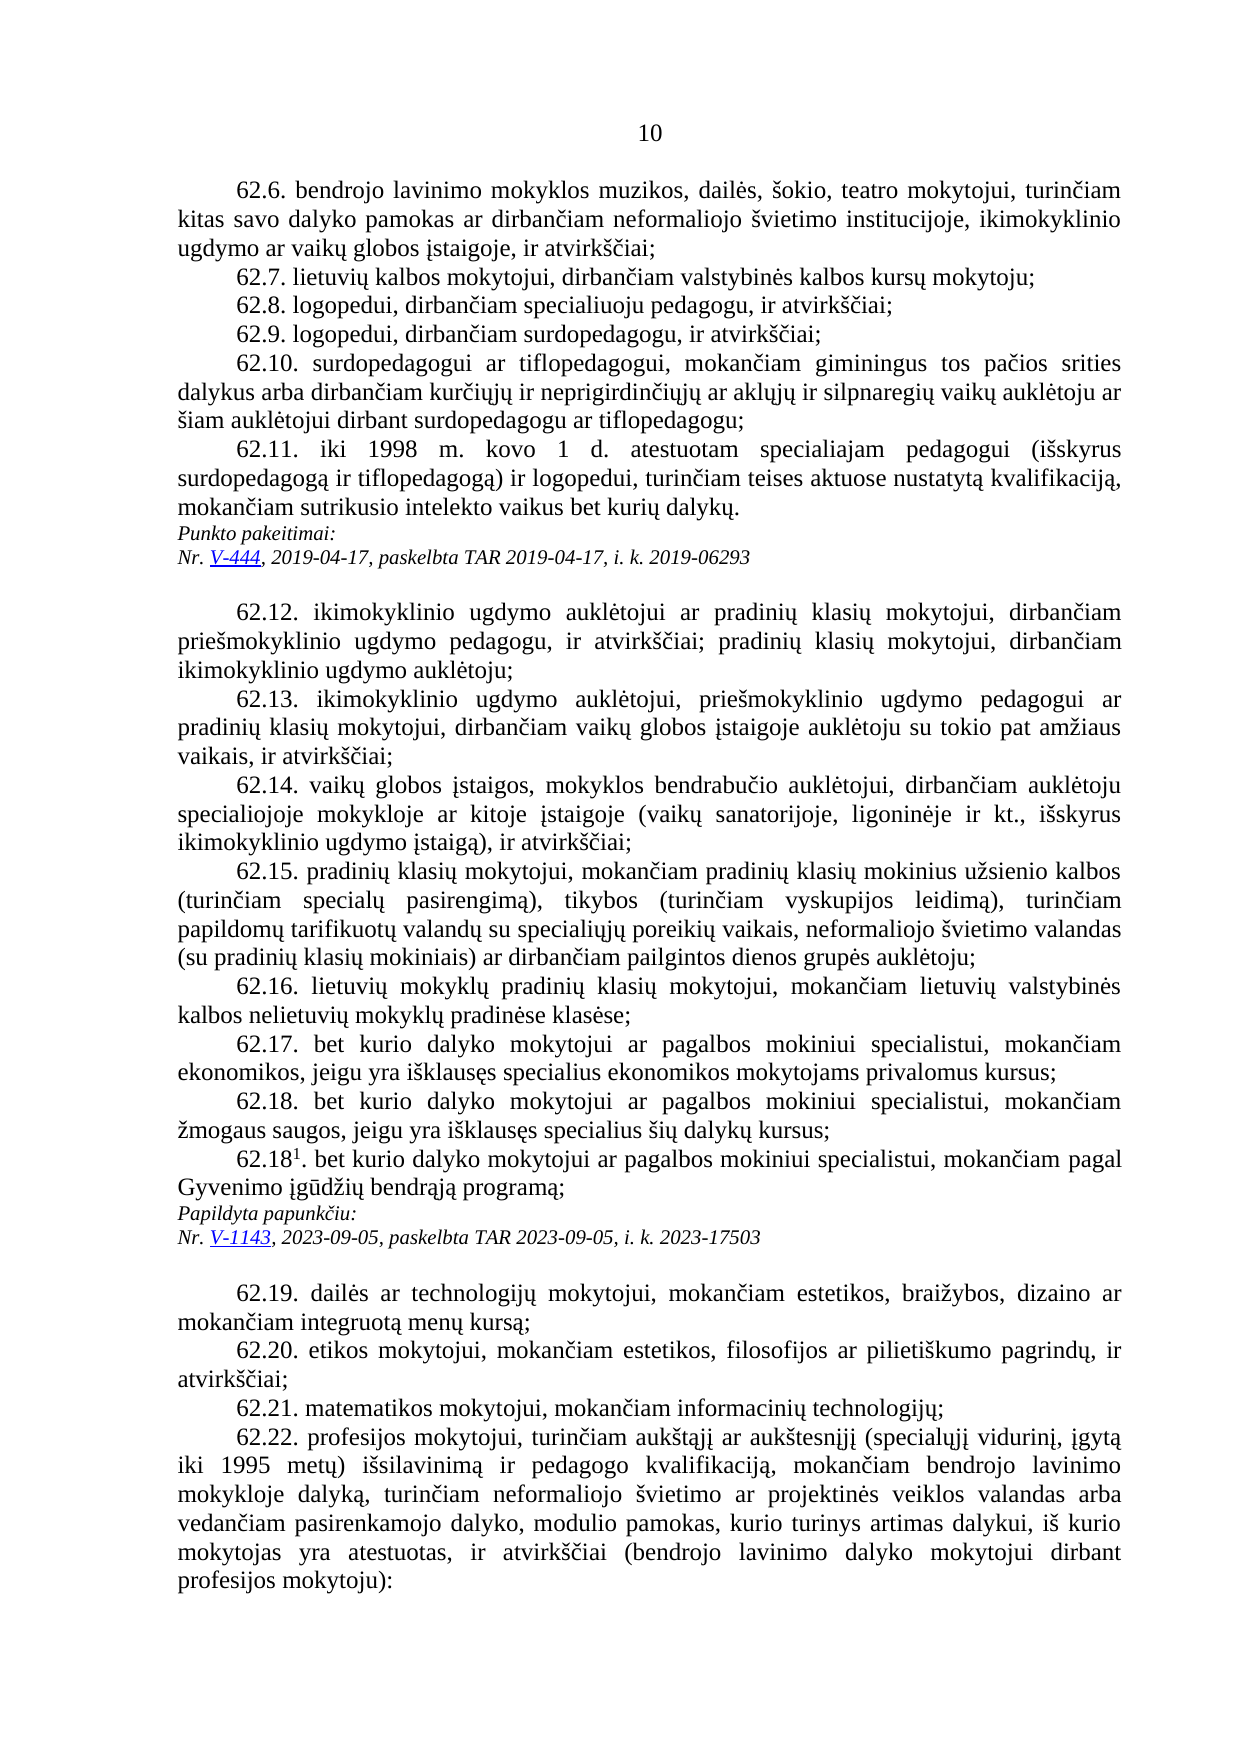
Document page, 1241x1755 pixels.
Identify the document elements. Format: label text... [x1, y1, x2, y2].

text 62.181. bet kurio dalyko mokytojui ar pagalbos mokiniui specialistui, mokančiam pagal Gyvenimo įgūdžių bendrąją programą; [177, 1144, 1122, 1201]
text 62.7. lietuvių kalbos mokytojui, dirbančiam valstybinės kalbos kursų mokytoju; [177, 262, 1122, 291]
text Nr. V-444, 2019-04-17, paskelbta TAR 2019-04-17, i. k. 2019-06293 [177, 545, 1122, 569]
text 62.18. bet kurio dalyko mokytojui ar pagalbos mokiniui specialistui, mokančiam žmogaus saugos, jeigu yra išklausęs specialius šių dalykų kursus; [177, 1086, 1122, 1144]
text 62.14. vaikų globos įstaigos, mokyklos bendrabučio auklėtojui, dirbančiam auklėtoju specialiojoje mokykloje ar kitoje įstaigoje (vaikų sanatorijoje, ligoninėje ir kt., išskyrus ikimokyklinio ugdymo įstaigą), ir atvirkščiai; [177, 770, 1122, 856]
text 62.16. lietuvių mokyklų pradinių klasių mokytojui, mokančiam lietuvių valstybinės kalbos nelietuvių mokyklų pradinėse klasėse; [177, 971, 1122, 1029]
text 62.9. logopedui, dirbančiam surdopedagogu, ir atvirkščiai; [177, 319, 1122, 348]
text 62.19. dailės ar technologijų mokytojui, mokančiam estetikos, braižybos, dizaino ar mokančiam integruotą menų kursą; [177, 1278, 1122, 1336]
text Papildyta papunkčiu: [177, 1201, 1122, 1225]
text 62.13. ikimokyklinio ugdymo auklėtojui, priešmokyklinio ugdymo pedagogui ar pradinių klasių mokytojui, dirbančiam vaikų globos įstaigoje auklėtoju su tokio pat amžiaus vaikais, ir atvirkščiai; [177, 684, 1122, 770]
text 62.21. matematikos mokytojui, mokančiam informacinių technologijų; [177, 1393, 1122, 1422]
text 62.15. pradinių klasių mokytojui, mokančiam pradinių klasių mokinius užsienio kalbos (turinčiam specialų pasirengimą), tikybos (turinčiam vyskupijos leidimą), turinčiam papildomų tarifikuotų valandų su specialiųjų poreikių vaikais, neformaliojo švietimo valandas (su pradinių klasių mokiniais) ar dirbančiam pailgintos dienos grupės auklėtoju; [177, 856, 1122, 971]
text 62.6. bendrojo lavinimo mokyklos muzikos, dailės, šokio, teatro mokytojui, turinčiam kitas savo dalyko pamokas ar dirbančiam neformaliojo švietimo institucijoje, ikimokyklinio ugdymo ar vaikų globos įstaigoje, ir atvirkščiai; [177, 176, 1122, 262]
text 62.11. iki 1998 m. kovo 1 d. atestuotam specialiajam pedagogui (išskyrus surdopedagogą ir tiflopedagogą) ir logopedui, turinčiam teises aktuose nustatytą kvalifikaciją, mokančiam sutrikusio intelekto vaikus bet kurių dalykų. [177, 434, 1122, 521]
text Nr. V-1143, 2023-09-05, paskelbta TAR 2023-09-05, i. k. 2023-17503 [177, 1225, 1122, 1249]
text 62.20. etikos mokytojui, mokančiam estetikos, filosofijos ar pilietiškumo pagrindų, ir atvirkščiai; [177, 1336, 1122, 1393]
text Punkto pakeitimai: [177, 521, 1122, 545]
text 62.8. logopedui, dirbančiam specialiuoju pedagogu, ir atvirkščiai; [177, 291, 1122, 319]
text 62.10. surdopedagogui ar tiflopedagogui, mokančiam giminingus tos pačios srities dalykus arba dirbančiam kurčiųjų ir neprigirdinčiųjų ar aklųjų ir silpnaregių vaikų auklėtoju ar šiam auklėtojui dirbant surdopedagogu ar tiflopedagogu; [177, 348, 1122, 434]
text 62.17. bet kurio dalyko mokytojui ar pagalbos mokiniui specialistui, mokančiam ekonomikos, jeigu yra išklausęs specialius ekonomikos mokytojams privalomus kursus; [177, 1029, 1122, 1086]
text 62.12. ikimokyklinio ugdymo auklėtojui ar pradinių klasių mokytojui, dirbančiam priešmokyklinio ugdymo pedagogu, ir atvirkščiai; pradinių klasių mokytojui, dirbančiam ikimokyklinio ugdymo auklėtoju; [177, 597, 1122, 684]
text 62.22. profesijos mokytojui, turinčiam aukštąjį ar aukštesnįjį (specialųjį vidurinį, įgytą iki 1995 metų) išsilavinimą ir pedagogo kvalifikaciją, mokančiam bendrojo lavinimo mokykloje dalyką, turinčiam neformaliojo švietimo ar projektinės veiklos valandas arba vedančiam pasirenkamojo dalyko, modulio pamokas, kurio turinys artimas dalykui, iš kurio mokytojas yra atestuotas, ir atvirkščiai (bendrojo lavinimo dalyko mokytojui dirbant profesijos mokytoju): [177, 1422, 1122, 1594]
